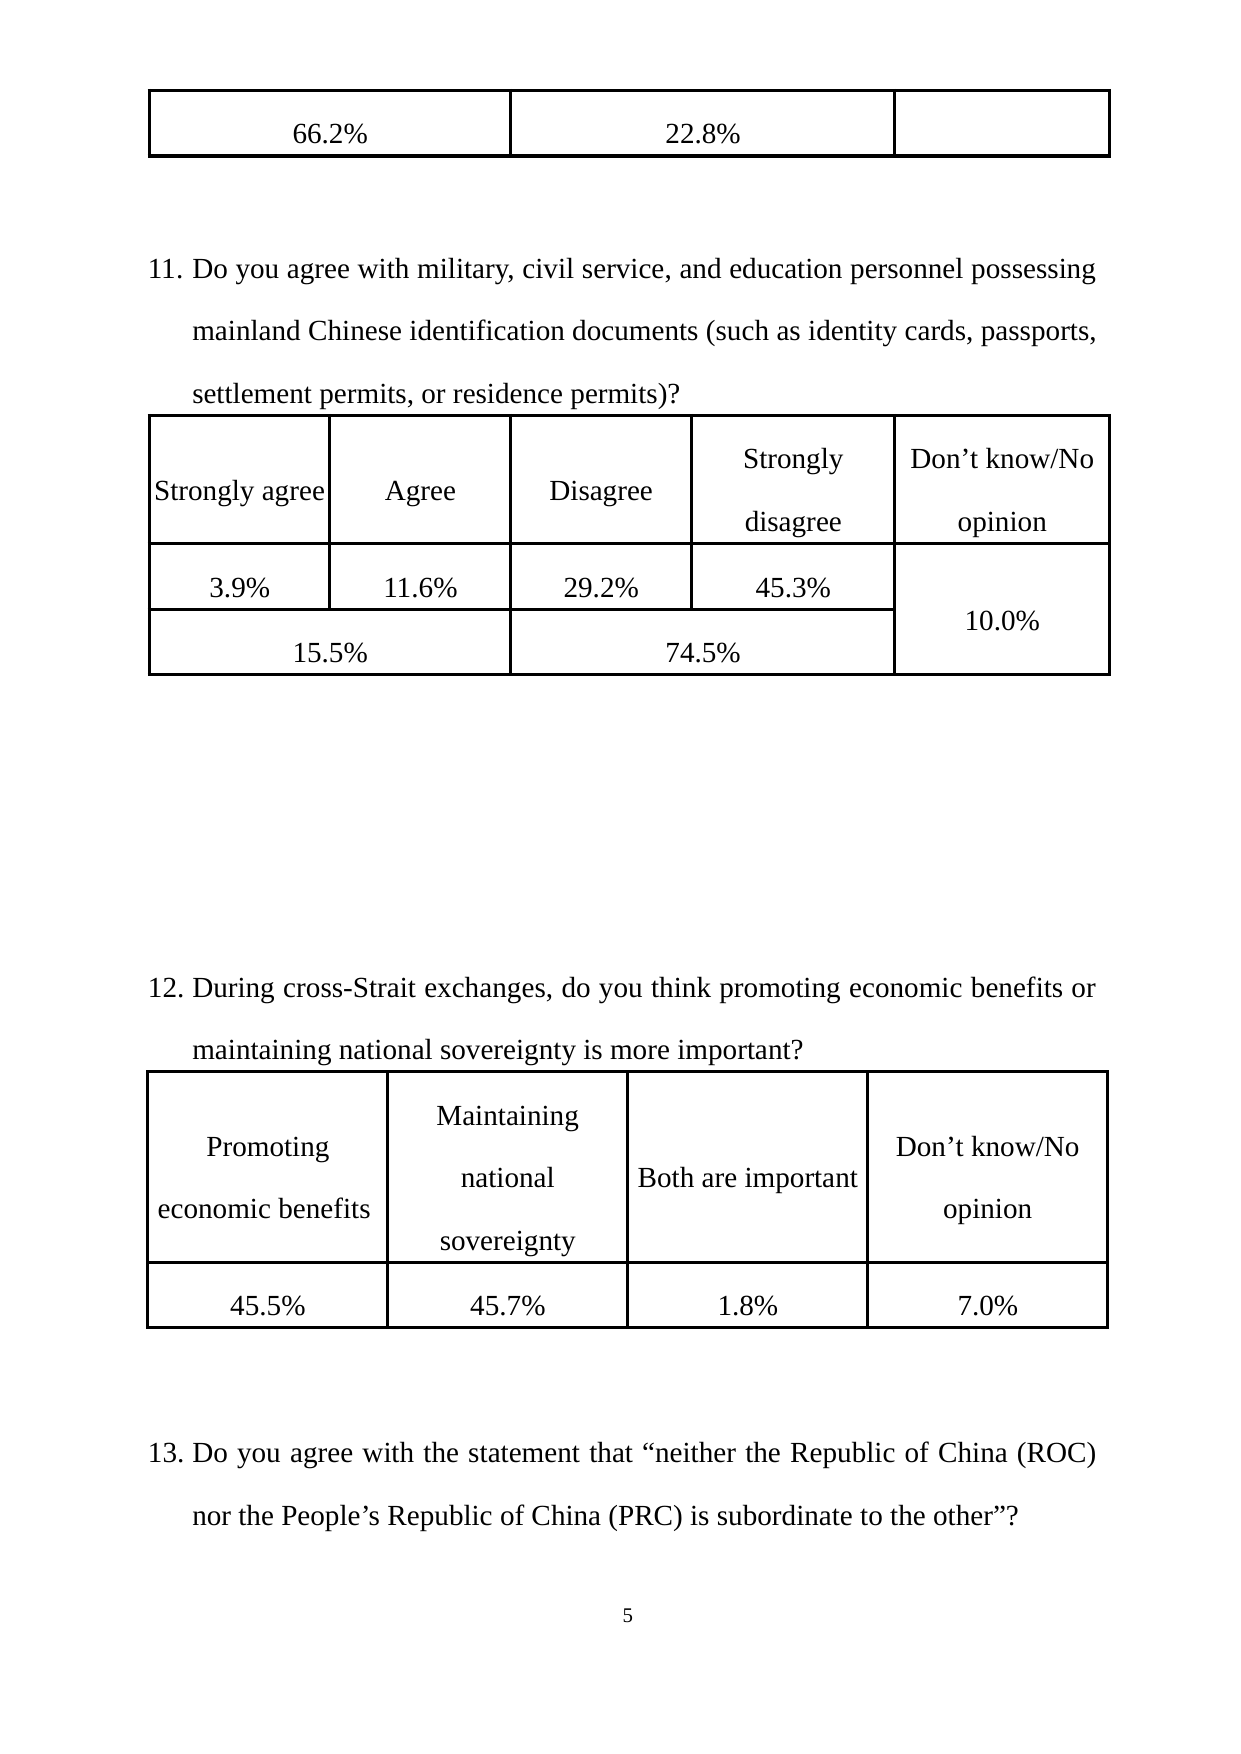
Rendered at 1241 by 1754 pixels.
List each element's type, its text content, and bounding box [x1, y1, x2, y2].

table_cell 74.5% [512, 611, 893, 673]
list Do you agree with the statement that “neither the Republic of China (ROC) nor the People’s Republic of China (PRC) is subordinate to the other”? [148, 1411, 1097, 1536]
table_header Strongly disagree [693, 417, 893, 542]
table_cell 1.8% [629, 1264, 866, 1326]
table_header Don’t know/No opinion [869, 1073, 1106, 1261]
list Do you agree with military, civil service, and education personnel possessing mainland Chinese identification documents (such as identity cards, passports, settlement permits, or residence permits)? [148, 226, 1097, 414]
table_cell 45.3% [693, 545, 893, 607]
table_cell 11.6% [331, 545, 509, 607]
list During cross-Strait exchanges, do you think promoting economic benefits or maintaining national sovereignty is more important? [148, 945, 1097, 1070]
table_header Don’t know/No opinion [896, 417, 1108, 542]
table_cell 29.2% [512, 545, 690, 607]
table_cell 22.8% [512, 92, 893, 154]
table_header Promoting economic benefits [149, 1073, 386, 1261]
table_cell 3.9% [151, 545, 328, 607]
table_cell 10.0% [896, 545, 1108, 673]
table_header Maintaining national sovereignty [389, 1073, 626, 1261]
table_cell 7.0% [869, 1264, 1106, 1326]
table_cell 15.5% [151, 611, 509, 673]
table_cell 45.7% [389, 1264, 626, 1326]
table_header Both are important [629, 1073, 866, 1261]
table_header Disagree [512, 417, 690, 542]
table_cell 66.2% [151, 92, 509, 154]
table_cell [896, 92, 1108, 154]
table_header Agree [331, 417, 509, 542]
table_header Strongly agree [151, 417, 328, 542]
table_cell 45.5% [149, 1264, 386, 1326]
